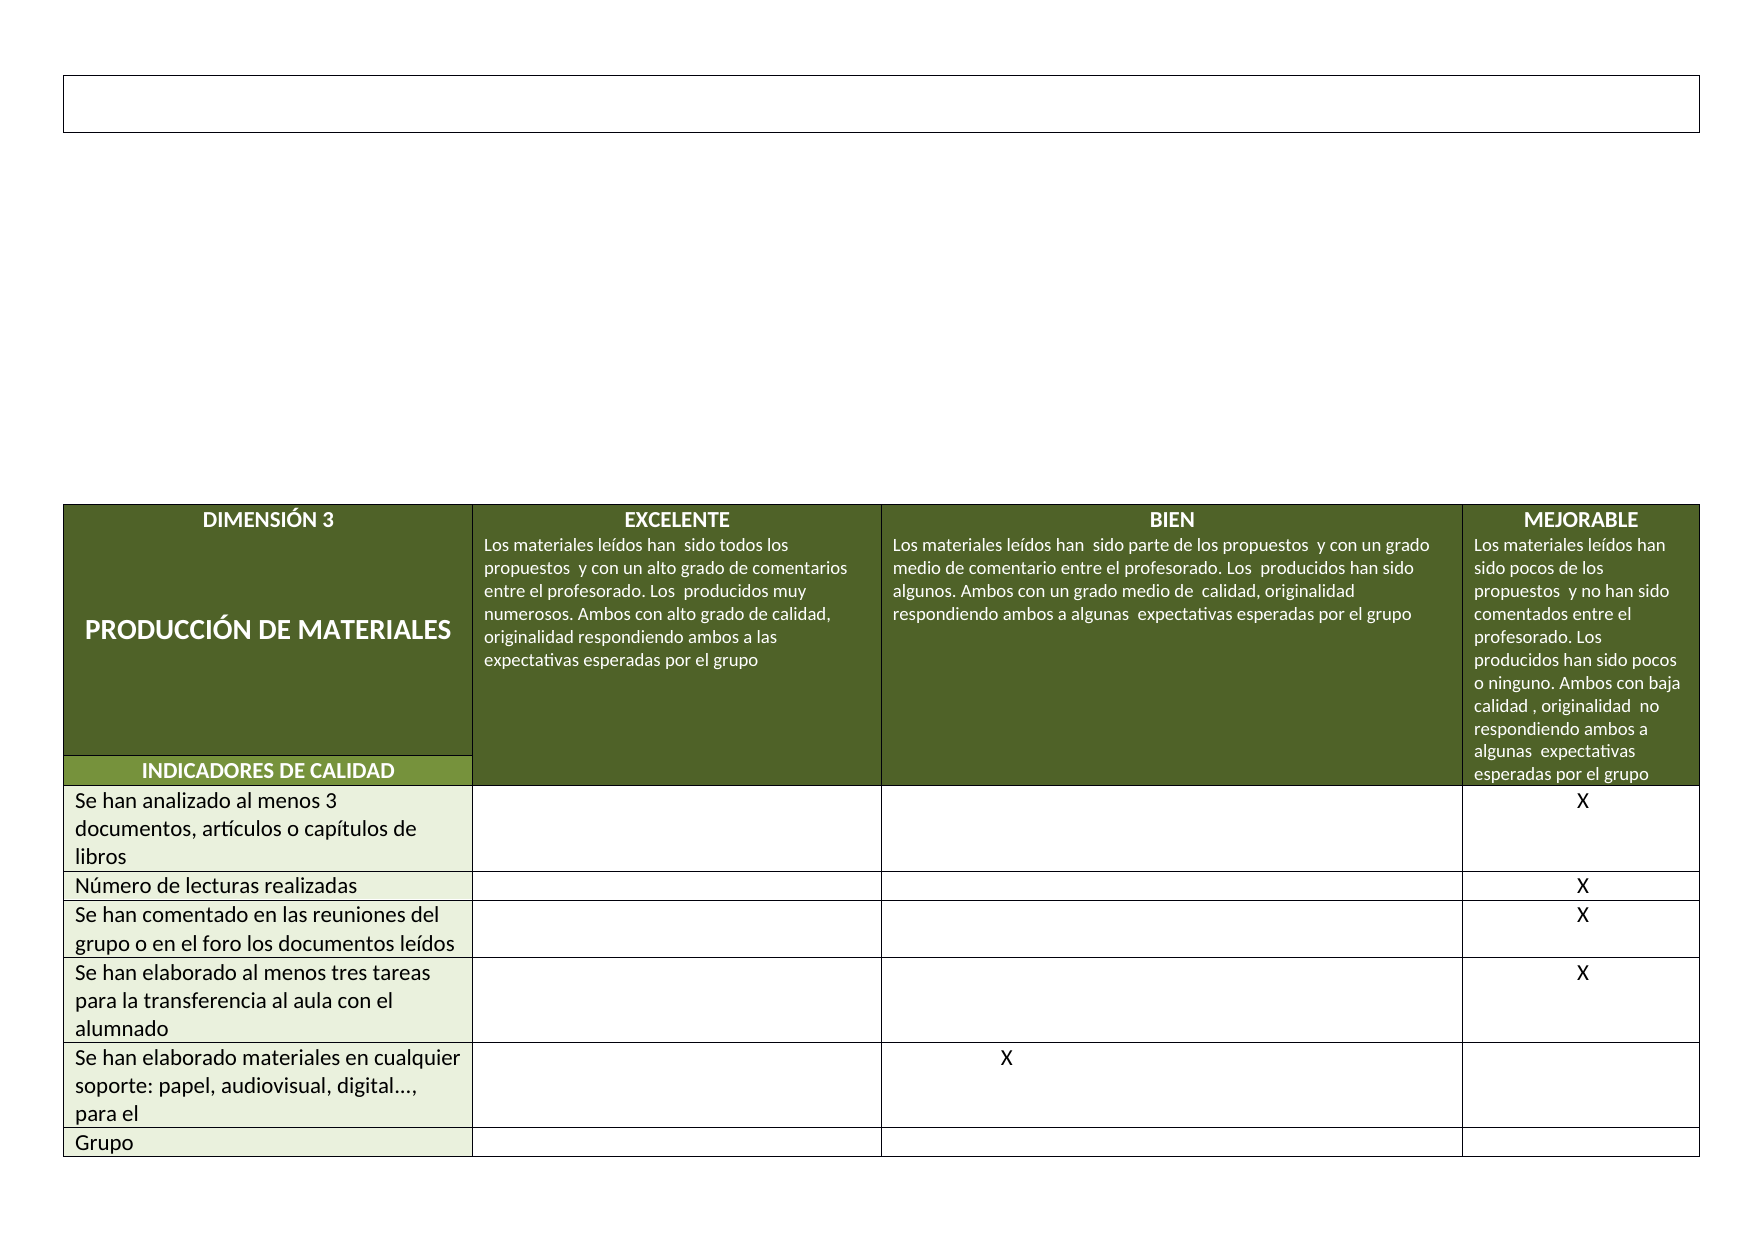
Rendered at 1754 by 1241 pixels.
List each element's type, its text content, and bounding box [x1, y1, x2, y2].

table_header DIMENSIÓN 3 PRODUCCIÓN DE MATERIALES [64, 505, 472, 755]
table_cell [882, 872, 1462, 899]
table_cell [882, 786, 1462, 871]
table_cell [473, 1128, 881, 1156]
table_cell [1463, 1128, 1699, 1156]
table_header EXCELENTE Los materiales leídos han sido todos los propuestos y con un alto grado de comentarios entre el profesorado. Los producidos muy numerosos. Ambos con alto grado de calidad, originalidad respondiendo ambos a las expectativas esperadas por el grupo [473, 505, 881, 785]
table_cell X [1463, 786, 1699, 871]
table_cell [473, 958, 881, 1042]
table_cell [1463, 1043, 1699, 1127]
table_cell Grupo [64, 1128, 472, 1156]
table_cell [473, 872, 881, 899]
table_cell [473, 1043, 881, 1127]
table_cell [882, 1128, 1462, 1156]
table_cell Se han analizado al menos 3 documentos, artículos o capítulos de libros [64, 786, 472, 871]
table_header BIEN Los materiales leídos han sido parte de los propuestos y con un grado medio de comentario entre el profesorado. Los producidos han sido algunos. Ambos con un grado medio de calidad, originalidad respondiendo ambos a algunas expectativas esperadas por el grupo [882, 505, 1462, 785]
table_cell INDICADORES DE CALIDAD [64, 756, 472, 785]
table_cell [473, 786, 881, 871]
table_header MEJORABLE Los materiales leídos han sido pocos de los propuestos y no han sido comentados entre el profesorado. Los producidos han sido pocos o ninguno. Ambos con baja calidad , originalidad no respondiendo ambos a algunas expectativas esperadas por el grupo [1463, 505, 1699, 785]
table_cell [882, 901, 1462, 957]
table_cell X [882, 1043, 1462, 1127]
table_cell [473, 901, 881, 957]
table_cell X [1463, 901, 1699, 957]
table_cell X [1463, 872, 1699, 899]
table_cell Se han elaborado al menos tres tareas para la transferencia al aula con el alumnado [64, 958, 472, 1042]
table_cell Número de lecturas realizadas [64, 872, 472, 899]
table_cell X [1463, 958, 1699, 1042]
table_cell Se han comentado en las reuniones del grupo o en el foro los documentos leídos [64, 901, 472, 957]
table_cell [64, 76, 1699, 132]
table_cell Se han elaborado materiales en cualquier soporte: papel, audiovisual, digital..., para el [64, 1043, 472, 1127]
table_cell [882, 958, 1462, 1042]
